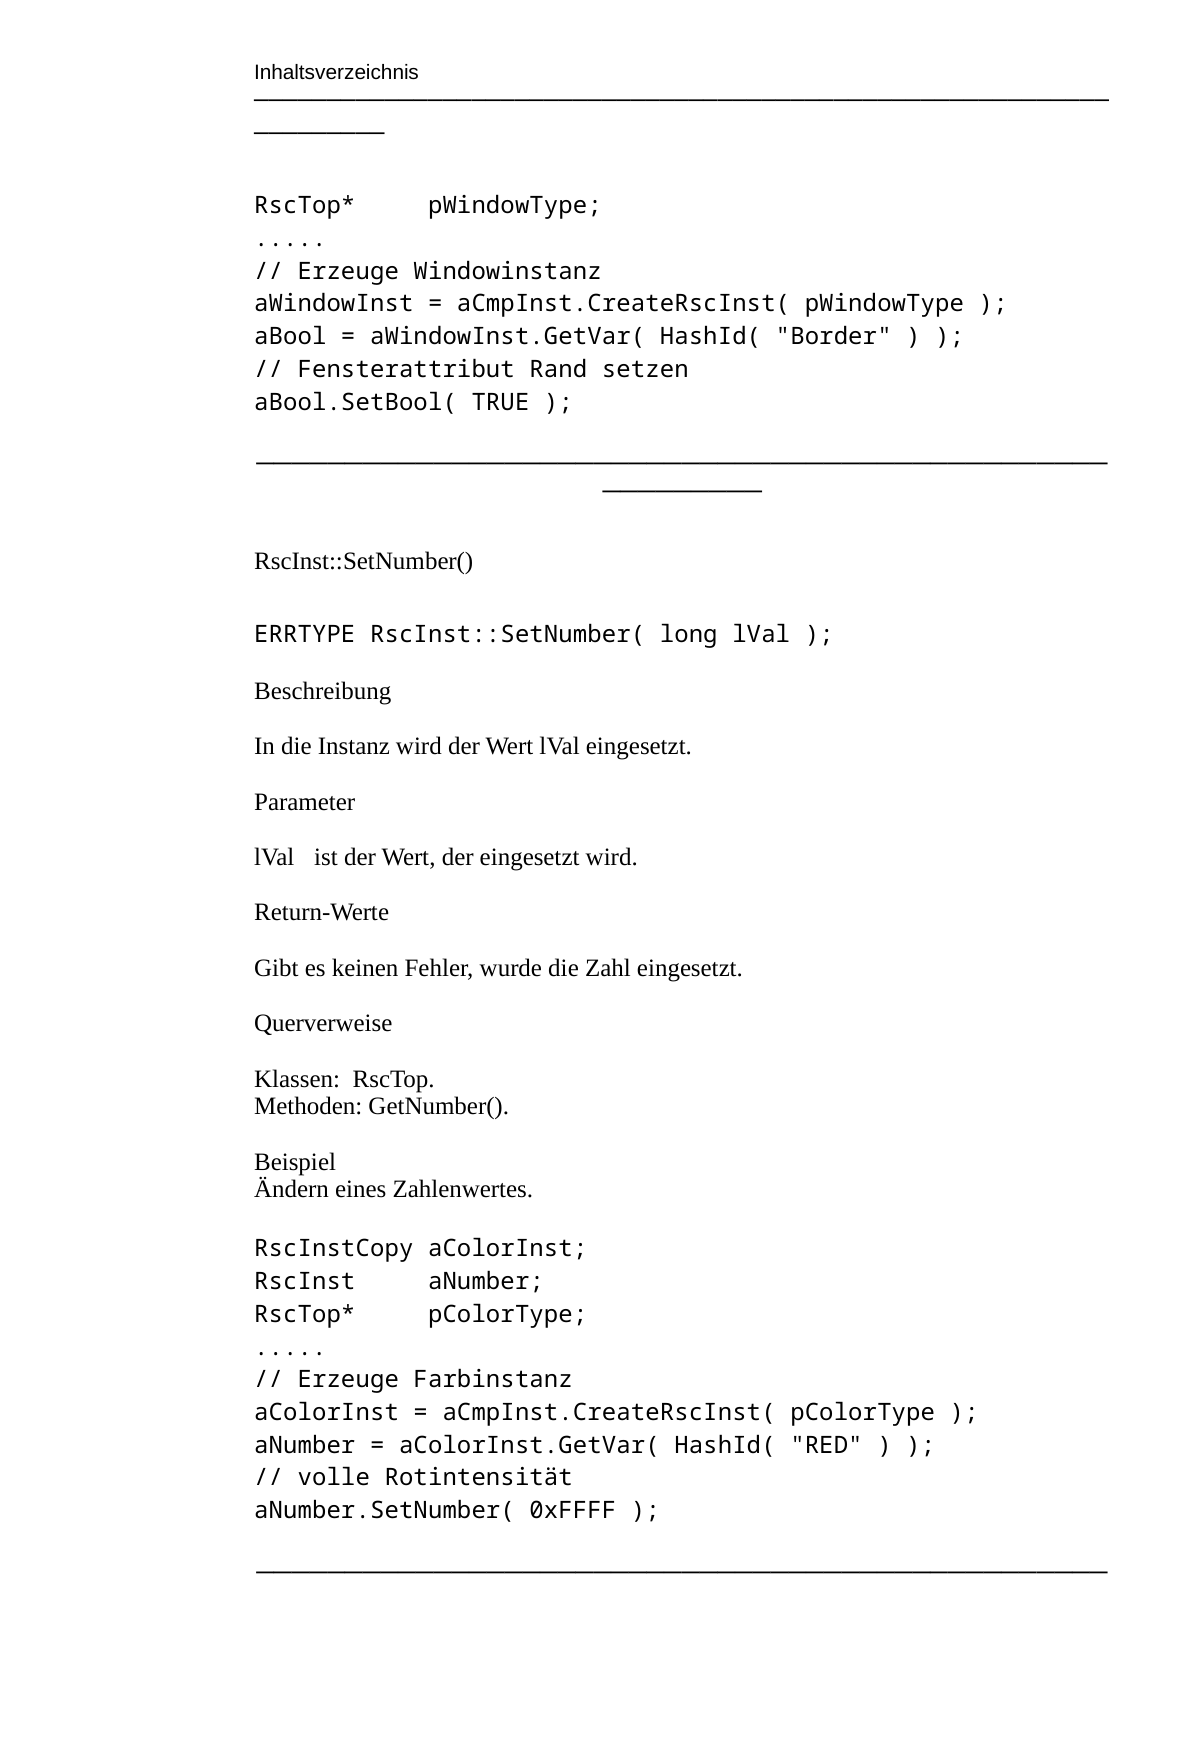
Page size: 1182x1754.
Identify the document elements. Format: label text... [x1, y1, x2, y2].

list ERRTYPE RscInst::SetNumber( long lVal ); [254, 616, 1110, 649]
text In die Instanz wird der Wert lVal eingesetzt. [254, 732, 1110, 760]
text Klassen: RscTop. [254, 1065, 1110, 1092]
list // volle Rotintensität [254, 1460, 1110, 1493]
text Return-Werte [254, 898, 1110, 926]
list aBool = aWindowInst.GetVar( HashId( "Border" ) ); [254, 319, 1110, 351]
text ───────────────────────────────────────────────────────── [254, 449, 1110, 505]
text Methoden: GetNumber(). [254, 1092, 1110, 1120]
list RscInstCopy aColorInst; [254, 1231, 1110, 1264]
list // Erzeuge Farbinstanz [254, 1362, 1110, 1394]
text Beschreibung [254, 677, 1110, 704]
list RscInst aNumber; [254, 1264, 1110, 1296]
text Querverweise [254, 1009, 1110, 1037]
list RscTop* pColorType; [254, 1296, 1110, 1329]
list RscTop* pWindowType; [254, 188, 1110, 221]
list aColorInst = aCmpInst.CreateRscInst( pColorType ); [254, 1394, 1110, 1427]
text ──────────────────────────────────────────────── [254, 1558, 1110, 1586]
list ..... [254, 1329, 1110, 1362]
text Parameter [254, 788, 1110, 815]
list ..... [254, 221, 1110, 253]
text lVal ist der Wert, der eingesetzt wird. [254, 843, 1110, 871]
text Beispiel [254, 1148, 1110, 1176]
list // Erzeuge Windowinstanz [254, 253, 1110, 286]
list // Fensterattribut Rand setzen [254, 351, 1110, 384]
text Gibt es keinen Fehler, wurde die Zahl eingesetzt. [254, 954, 1110, 982]
text RscInst::SetNumber() [254, 547, 1110, 574]
list aBool.SetBool( TRUE ); [254, 384, 1110, 417]
text Ändern eines Zahlenwertes. [254, 1176, 1110, 1203]
list aNumber.SetNumber( 0xFFFF ); [254, 1493, 1110, 1525]
list aNumber = aColorInst.GetVar( HashId( "RED" ) ); [254, 1427, 1110, 1460]
list aWindowInst = aCmpInst.CreateRscInst( pWindowType ); [254, 286, 1110, 319]
